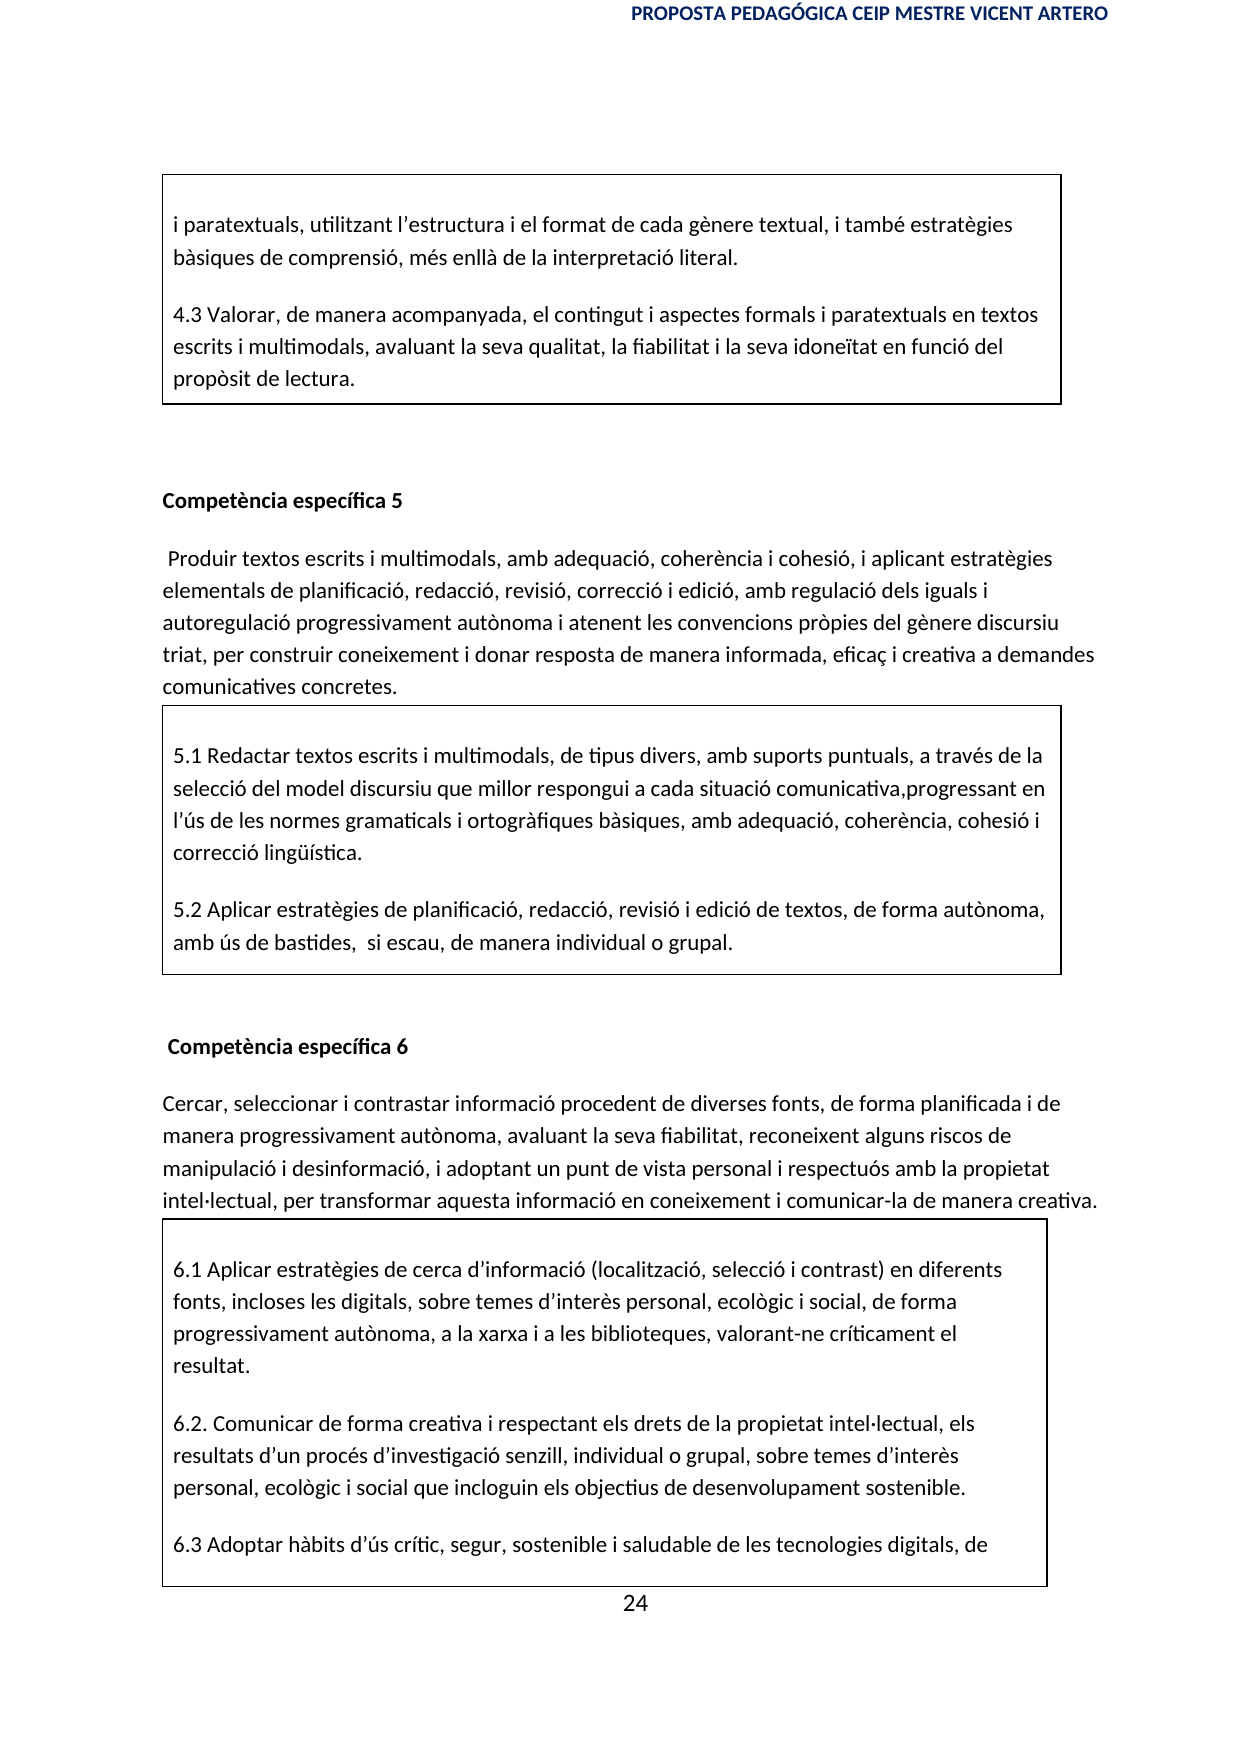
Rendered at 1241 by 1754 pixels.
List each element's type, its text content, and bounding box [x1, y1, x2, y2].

table_header 5.1 Redactar textos escrits i multimodals, de tipus divers, amb suports puntuals, a través de la selecció del model discursiu que millor respongui a cada situació comunicativa,progressant en l’ús de les normes gramaticals i ortogràfiques bàsiques, amb adequació, coherència, cohesió i correcció lingüística. 5.2 Aplicar estratègies de planificació, redacció, revisió i edició de textos, de forma autònoma, amb ús de bastides, si escau, de manera individual o grupal. [163, 706, 1060, 973]
text Produir textos escrits i multimodals, amb adequació, coherència i cohesió, i aplicant estratègies elementals de planificació, redacció, revisió, correcció i edició, amb regulació dels iguals i autoregulació progressivament autònoma i atenent les convencions pròpies del gènere discursiu triat, per construir coneixement i donar resposta de manera informada, eficaç i creativa a demandes comunicatives concretes. [162, 544, 1108, 701]
table_header i paratextuals, utilitzant l’estructura i el format de cada gènere textual, i també estratègies bàsiques de comprensió, més enllà de la interpretació literal. 4.3 Valorar, de manera acompanyada, el contingut i aspectes formals i paratextuals en textos escrits i multimodals, avaluant la seva qualitat, la fiabilitat i la seva idoneïtat en funció del propòsit de lectura. [163, 175, 1060, 403]
text Competència específica 5 [162, 487, 1108, 514]
text Cercar, seleccionar i contrastar informació procedent de diverses fonts, de forma planificada i de manera progressivament autònoma, avaluant la seva fiabilitat, reconeixent alguns riscos de manipulació i desinformació, i adoptant un punt de vista personal i respectuós amb la propietat intel·lectual, per transformar aquesta informació en coneixement i comunicar-la de manera creativa. [162, 1089, 1108, 1214]
table_header 6.1 Aplicar estratègies de cerca d’informació (localització, selecció i contrast) en diferents fonts, incloses les digitals, sobre temes d’interès personal, ecològic i social, de forma progressivament autònoma, a la xarxa i a les biblioteques, valorant-ne críticament el resultat. 6.2. Comunicar de forma creativa i respectant els drets de la propietat intel·lectual, els resultats d’un procés d’investigació senzill, individual o grupal, sobre temes d’interès personal, ecològic i social que incloguin els objectius de desenvolupament sostenible. 6.3 Adoptar hàbits d’ús crític, segur, sostenible i saludable de les tecnologies digitals, de [163, 1220, 1046, 1586]
text Competència específica 6 [162, 1000, 1108, 1060]
